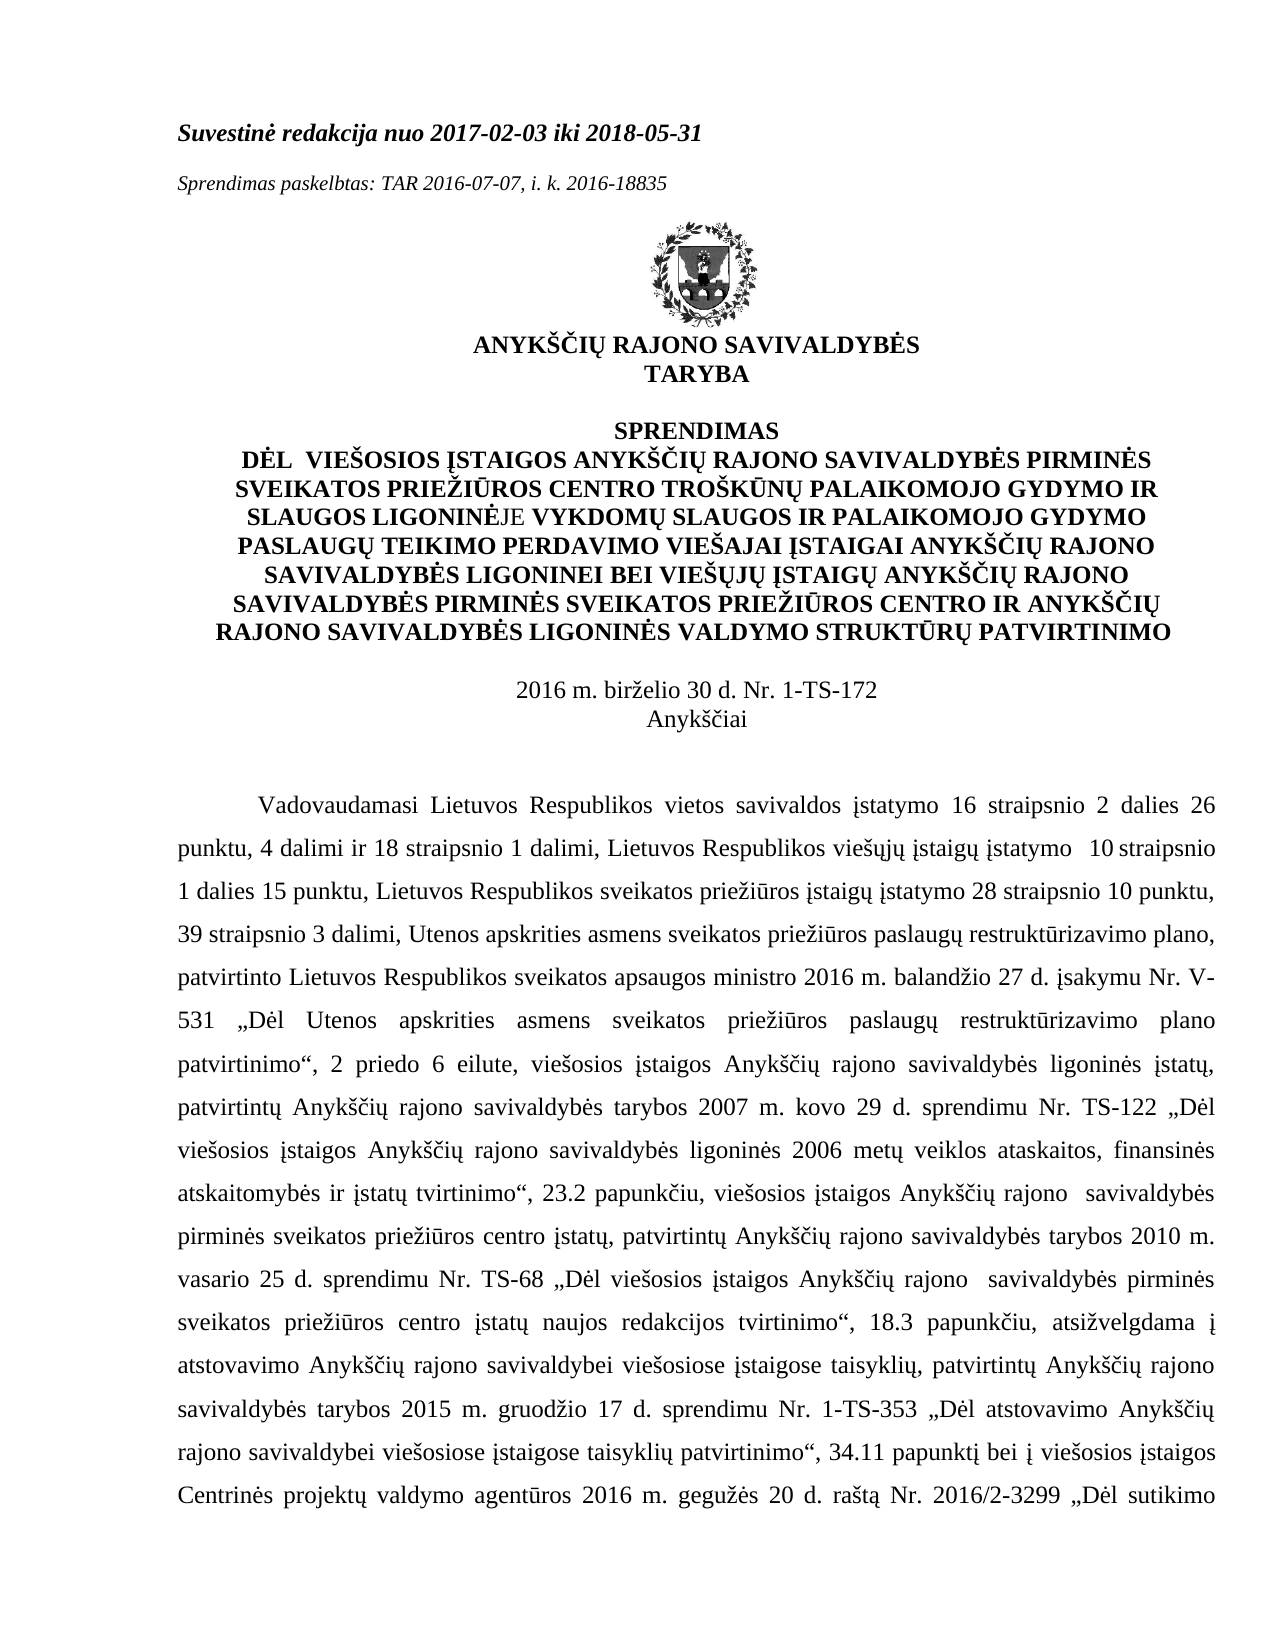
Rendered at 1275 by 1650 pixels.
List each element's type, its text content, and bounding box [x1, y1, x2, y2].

text Sprendimas paskelbtas: TAR 2016-07-07, i. k. 2016-18835 [177, 171, 1216, 195]
text DĖL VIEŠOSIOS ĮSTAIGOS ANYKŠČIŲ RAJONO SAVIVALDYBĖS PIRMINĖS SVEIKATOS PRIEŽIŪROS CENTRO TROŠKŪNŲ PALAIKOMOJO GYDYMO IR SLAUGOS LIGONINĖJE VYKDOMŲ SLAUGOS IR PALAIKOMOJO GYDYMO PASLAUGŲ TEIKIMO PERDAVIMO VIEŠAJAI ĮSTAIGAI ANYKŠČIŲ RAJONO savivaldybės ligoninEI BEI VIEŠŲJŲ ĮSTAIGŲ ANYKŠČIŲ RAJONO SAVIVALDYBĖS PIRMINĖS SVEIKATOS PRIEŽIŪROS CENTRO IR ANYKŠČIŲ RAJONO savivaldybės ligoninės VALDYMO STRUKTŪRŲ PATVIRTINIMO [177, 445, 1216, 646]
text Anykščiai [177, 704, 1216, 732]
text SPRENDIMAS [177, 416, 1216, 445]
text Vadovaudamasi Lietuvos Respublikos vietos savivaldos įstatymo 16 straipsnio 2 dalies 26 punktu, 4 dalimi ir 18 straipsnio 1 dalimi, Lietuvos Respublikos viešųjų įstaigų įstatymo 10 straipsnio 1 dalies 15 punktu, Lietuvos Respublikos sveikatos priežiūros įstaigų įstatymo 28 straipsnio 10 punktu, 39 straipsnio 3 dalimi, Utenos apskrities asmens sveikatos priežiūros paslaugų restruktūrizavimo plano, patvirtinto Lietuvos Respublikos sveikatos apsaugos ministro 2016 m. balandžio 27 d. įsakymu Nr. V-531 „Dėl Utenos apskrities asmens sveikatos priežiūros paslaugų restruktūrizavimo plano patvirtinimo“, 2 priedo 6 eilute, viešosios įstaigos Anykščių rajono savivaldybės ligoninės įstatų, patvirtintų Anykščių rajono savivaldybės tarybos 2007 m. kovo 29 d. sprendimu Nr. TS-122 „Dėl viešosios įstaigos Anykščių rajono savivaldybės ligoninės 2006 metų veiklos ataskaitos, finansinės atskaitomybės ir įstatų tvirtinimo“, 23.2 papunkčiu, viešosios įstaigos Anykščių rajono savivaldybės pirminės sveikatos priežiūros centro įstatų, patvirtintų Anykščių rajono savivaldybės tarybos 2010 m. vasario 25 d. sprendimu Nr. TS-68 „Dėl viešosios įstaigos Anykščių rajono savivaldybės pirminės sveikatos priežiūros centro įstatų naujos redakcijos tvirtinimo“, 18.3 papunkčiu, atsižvelgdama į atstovavimo Anykščių rajono savivaldybei viešosiose įstaigose taisyklių, patvirtintų Anykščių rajono savivaldybės tarybos 2015 m. gruodžio 17 d. sprendimu Nr. 1-TS-353 „Dėl atstovavimo Anykščių rajono savivaldybei viešosiose įstaigose taisyklių patvirtinimo“, 34.11 papunktį bei į viešosios įstaigos Centrinės projektų valdymo agentūros 2016 m. gegužės 20 d. raštą Nr. 2016/2-3299 „Dėl sutikimo [177, 790, 1216, 1509]
text TARYBA [177, 359, 1216, 387]
text 2016 m. birželio 30 d. Nr. 1-TS-172 [177, 675, 1216, 704]
text ANYKŠČIŲ RAJONO SAVIVALDYBĖS [177, 330, 1216, 359]
text Suvestinė redakcija nuo 2017-02-03 iki 2018-05-31 [177, 118, 1216, 147]
